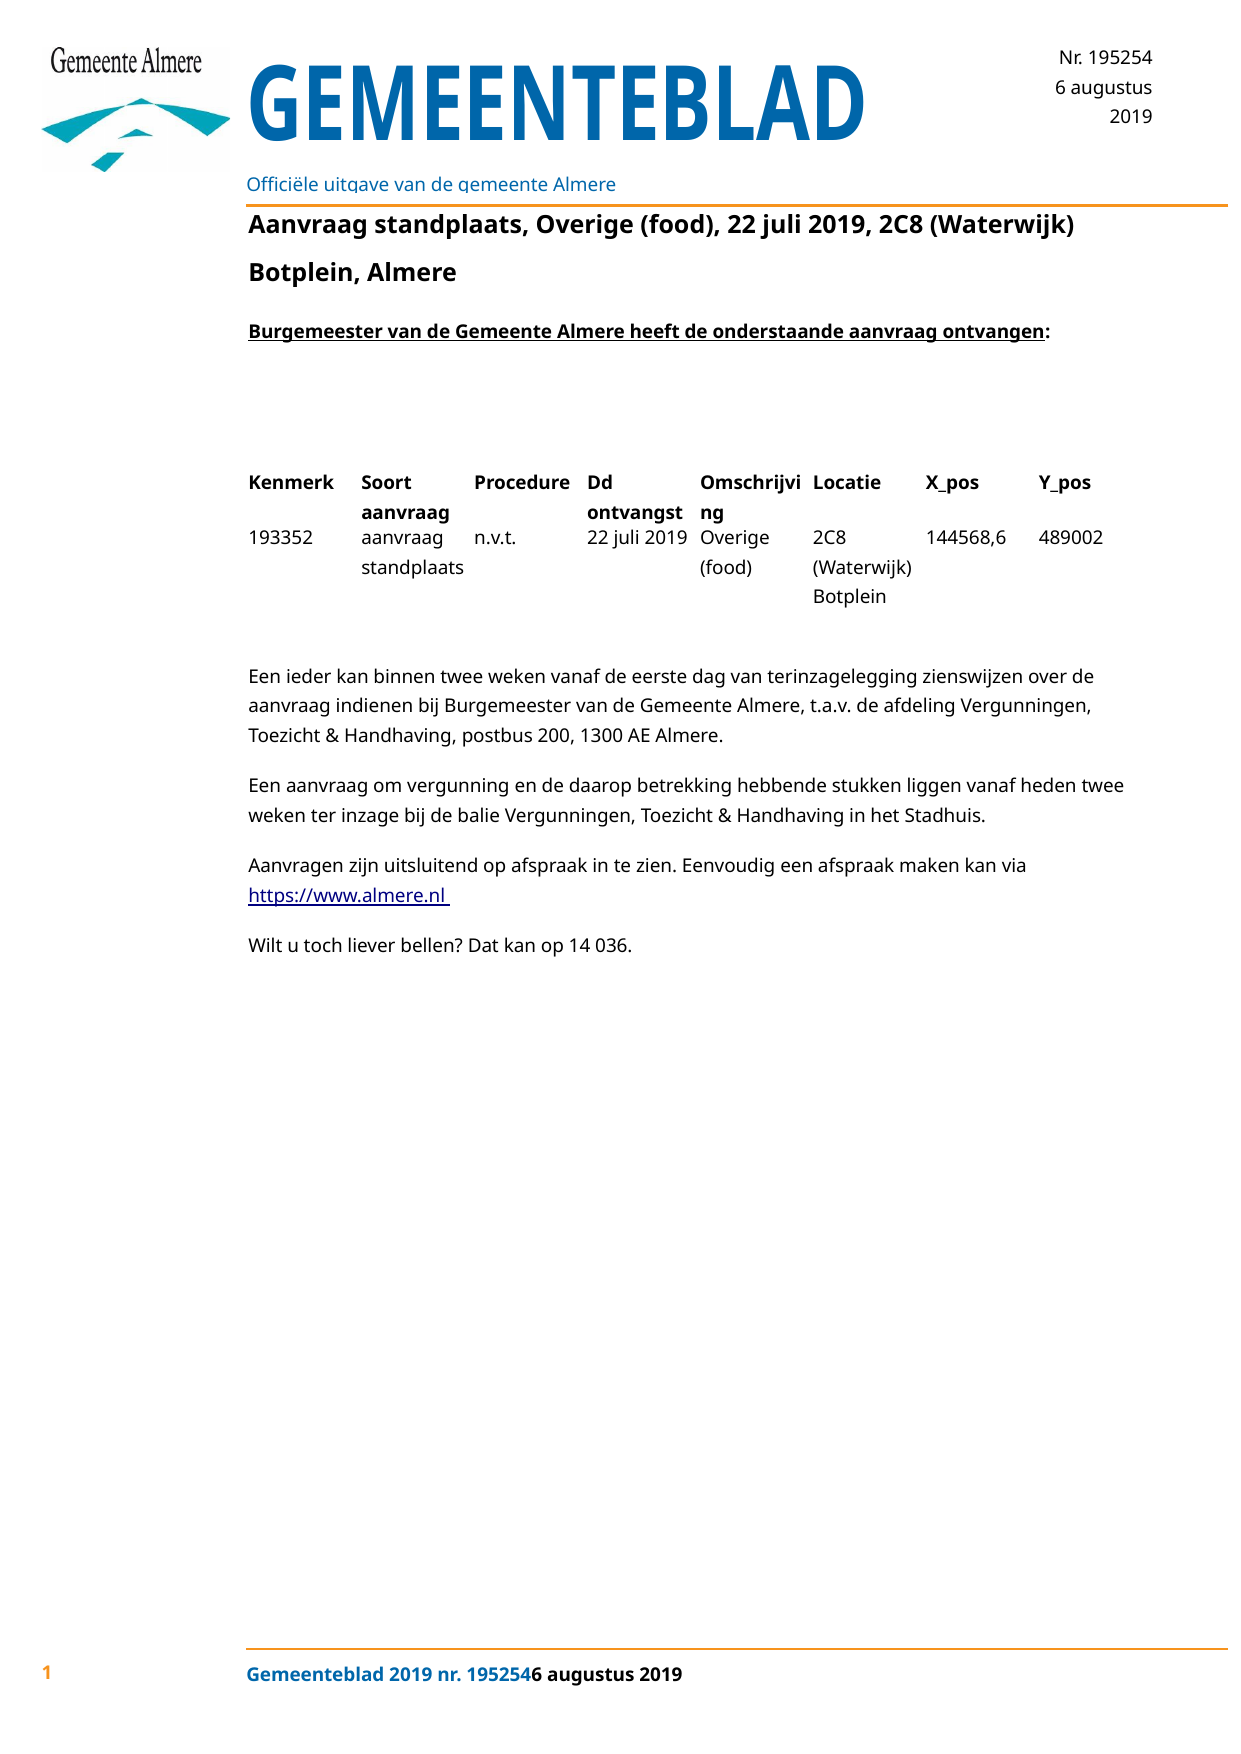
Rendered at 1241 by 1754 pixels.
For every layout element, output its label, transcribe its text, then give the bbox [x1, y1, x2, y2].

table_header Procedure [474, 469, 587, 524]
table_cell 193352 [248, 525, 361, 609]
text Burgemeester van de Gemeente Almere heeft de onderstaande aanvraag ontvangen: [248, 318, 1152, 344]
table_cell 2C8 (Waterwijk) Botplein [813, 525, 926, 609]
text Een ieder kan binnen twee weken vanaf de eerste dag van terinzagelegging zienswijzen over de aanvraag indienen bij Burgemeester van de Gemeente Almere, t.a.v. de afdeling Vergunningen, Toezicht & Handhaving, postbus 200, 1300 AE Almere. [248, 663, 1152, 748]
table_cell 144568,6 [926, 525, 1038, 609]
table_header X_pos [926, 469, 1038, 524]
text Aanvragen zijn uitsluitend op afspraak in te zien. Eenvoudig een afspraak maken kan via https://www.almere.nl [248, 853, 1152, 908]
table_header Kenmerk [248, 469, 361, 524]
table_header Soort aanvraag [361, 469, 474, 524]
text Een aanvraag om vergunning en de daarop betrekking hebbende stukken liggen vanaf heden twee weken ter inzage bij de balie Vergunningen, Toezicht & Handhaving in het Stadhuis. [248, 773, 1152, 828]
table_header Y_pos [1039, 469, 1152, 524]
table_header Dd ontvangst [587, 469, 700, 524]
picture [41, 47, 231, 172]
table_cell 489002 [1039, 525, 1152, 609]
text Aanvraag standplaats, Overige (food), 22 juli 2019, 2C8 (Waterwijk) Botplein, Almere [248, 207, 1152, 288]
table_header Locatie [813, 469, 926, 524]
table_cell n.v.t. [474, 525, 587, 609]
table_cell 22 juli 2019 [587, 525, 700, 609]
text Wilt u toch liever bellen? Dat kan op 14 036. [248, 933, 1152, 958]
table_cell aanvraag standplaats [361, 525, 474, 609]
table_cell Overige (food) [700, 525, 813, 609]
table_header Omschrijving [700, 469, 813, 524]
